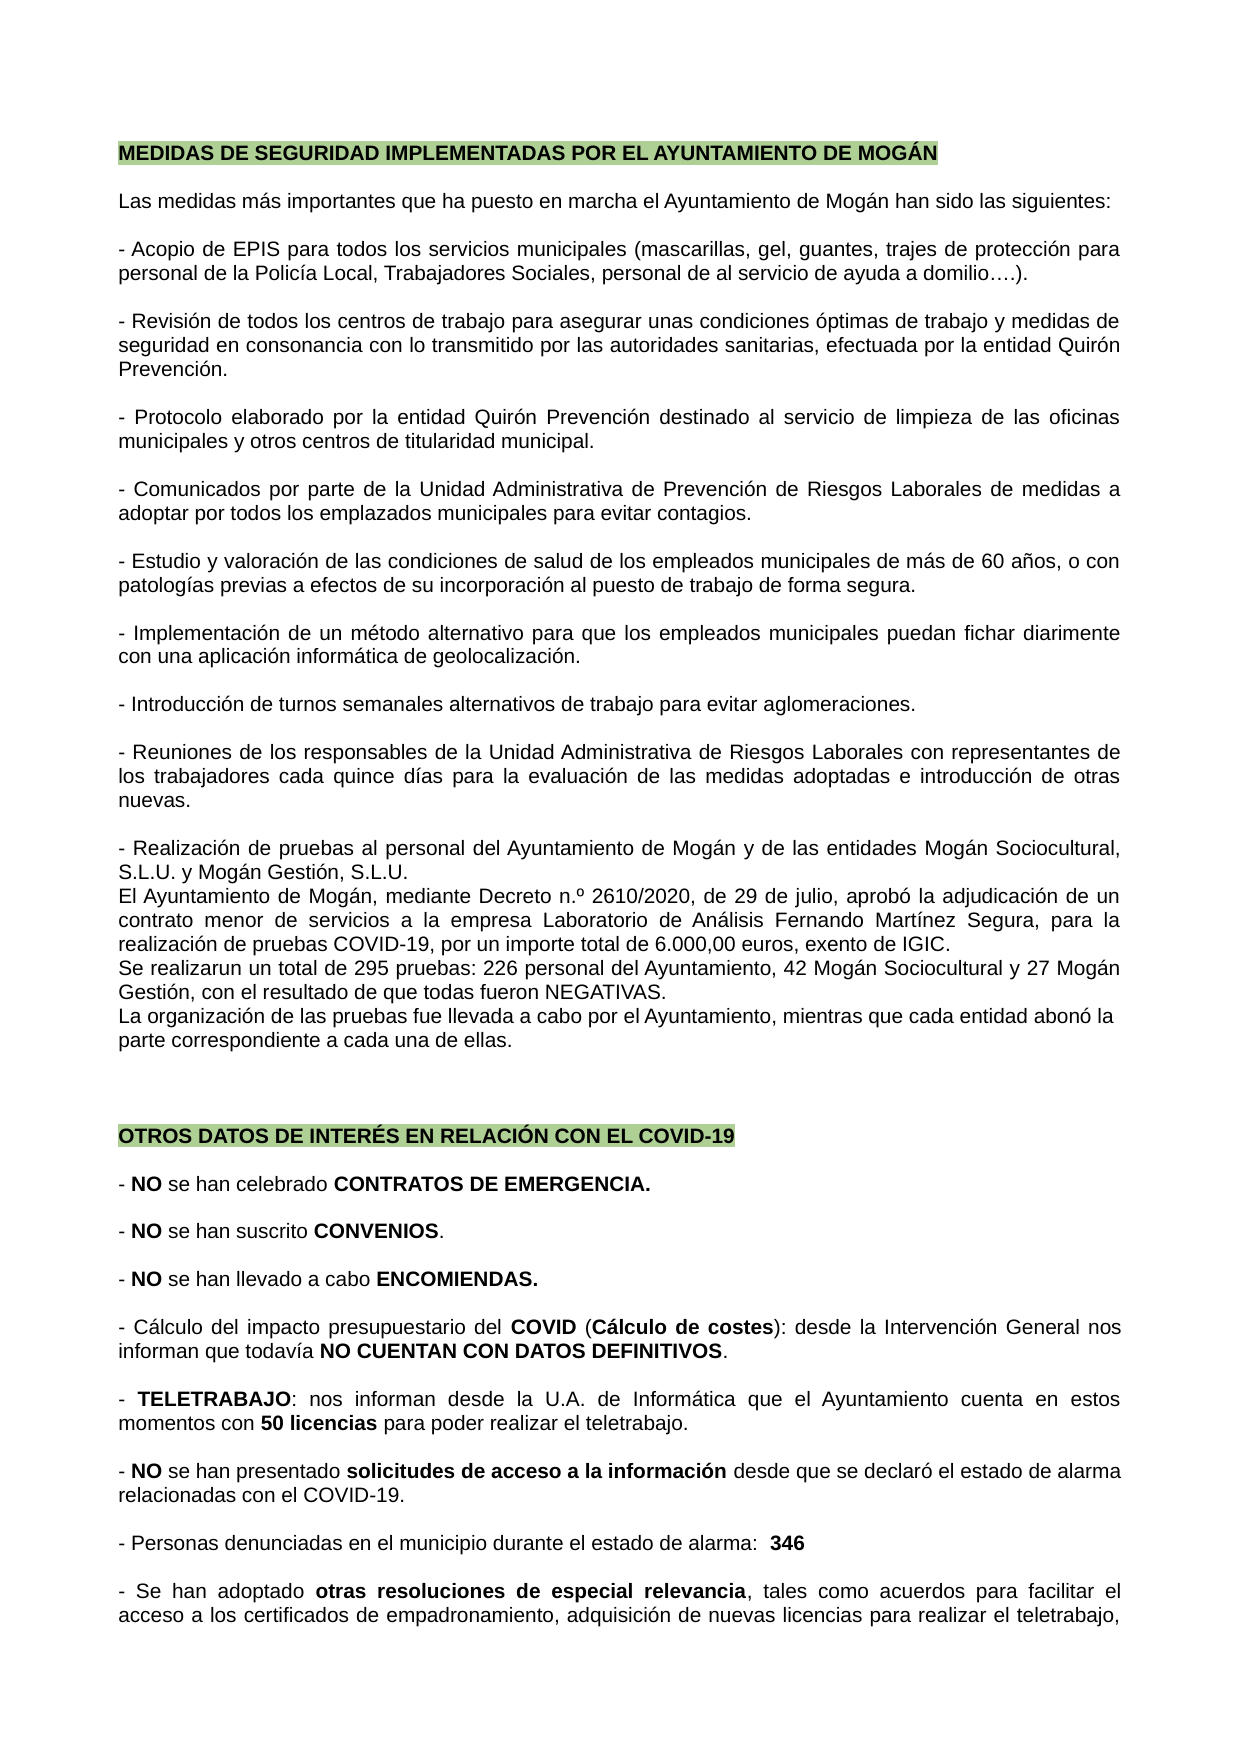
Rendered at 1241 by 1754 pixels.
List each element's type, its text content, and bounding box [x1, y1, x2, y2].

text OTROS DATOS DE INTERÉS EN RELACIÓN CON EL COVID-19 [118, 1123, 1122, 1147]
text - NO se han presentado solicitudes de acceso a la información desde que se declaró el estado de alarma relacionadas con el COVID-19. [118, 1459, 1122, 1507]
text - Se han adoptado otras resoluciones de especial relevancia, tales como acuerdos para facilitar el acceso a los certificados de empadronamiento, adquisición de nuevas licencias para realizar el teletrabajo, [118, 1579, 1122, 1627]
text MEDIDAS DE SEGURIDAD IMPLEMENTADAS POR EL AYUNTAMIENTO DE MOGÁN [118, 141, 1122, 165]
text - Protocolo elaborado por la entidad Quirón Prevención destinado al servicio de limpieza de las oficinas municipales y otros centros de titularidad municipal. [118, 405, 1122, 453]
text - Realización de pruebas al personal del Ayuntamiento de Mogán y de las entidades Mogán Sociocultural, S.L.U. y Mogán Gestión, S.L.U. [118, 836, 1122, 884]
text - Personas denunciadas en el municipio durante el estado de alarma: 346 [118, 1531, 1122, 1555]
text - NO se han llevado a cabo ENCOMIENDAS. [118, 1267, 1122, 1291]
text - NO se han celebrado CONTRATOS DE EMERGENCIA. [118, 1171, 1122, 1195]
text - Revisión de todos los centros de trabajo para asegurar unas condiciones óptimas de trabajo y medidas de seguridad en consonancia con lo transmitido por las autoridades sanitarias, efectuada por la entidad Quirón Prevención. [118, 309, 1122, 381]
text - Comunicados por parte de la Unidad Administrativa de Prevención de Riesgos Laborales de medidas a adoptar por todos los emplazados municipales para evitar contagios. [118, 477, 1122, 524]
text La organización de las pruebas fue llevada a cabo por el Ayuntamiento, mientras que cada entidad abonó la parte correspondiente a cada una de ellas. [118, 1004, 1122, 1052]
text Las medidas más importantes que ha puesto en marcha el Ayuntamiento de Mogán han sido las siguientes: [118, 189, 1122, 213]
text - Acopio de EPIS para todos los servicios municipales (mascarillas, gel, guantes, trajes de protección para personal de la Policía Local, Trabajadores Sociales, personal de al servicio de ayuda a domilio….). [118, 237, 1122, 285]
text - Reuniones de los responsables de la Unidad Administrativa de Riesgos Laborales con representantes de los trabajadores cada quince días para la evaluación de las medidas adoptadas e introducción de otras nuevas. [118, 740, 1122, 812]
text Se realizarun un total de 295 pruebas: 226 personal del Ayuntamiento, 42 Mogán Sociocultural y 27 Mogán Gestión, con el resultado de que todas fueron NEGATIVAS. [118, 956, 1122, 1004]
text - TELETRABAJO: nos informan desde la U.A. de Informática que el Ayuntamiento cuenta en estos momentos con 50 licencias para poder realizar el teletrabajo. [118, 1387, 1122, 1435]
text - Implementación de un método alternativo para que los empleados municipales puedan fichar diarimente con una aplicación informática de geolocalización. [118, 620, 1122, 668]
text - NO se han suscrito CONVENIOS. [118, 1219, 1122, 1243]
text El Ayuntamiento de Mogán, mediante Decreto n.º 2610/2020, de 29 de julio, aprobó la adjudicación de un contrato menor de servicios a la empresa Laboratorio de Análisis Fernando Martínez Segura, para la realización de pruebas COVID-19, por un importe total de 6.000,00 euros, exento de IGIC. [118, 884, 1122, 956]
text - Introducción de turnos semanales alternativos de trabajo para evitar aglomeraciones. [118, 692, 1122, 716]
text - Cálculo del impacto presupuestario del COVID (Cálculo de costes): desde la Intervención General nos informan que todavía NO CUENTAN CON DATOS DEFINITIVOS. [118, 1315, 1122, 1363]
text - Estudio y valoración de las condiciones de salud de los empleados municipales de más de 60 años, o con patologías previas a efectos de su incorporación al puesto de trabajo de forma segura. [118, 548, 1122, 596]
